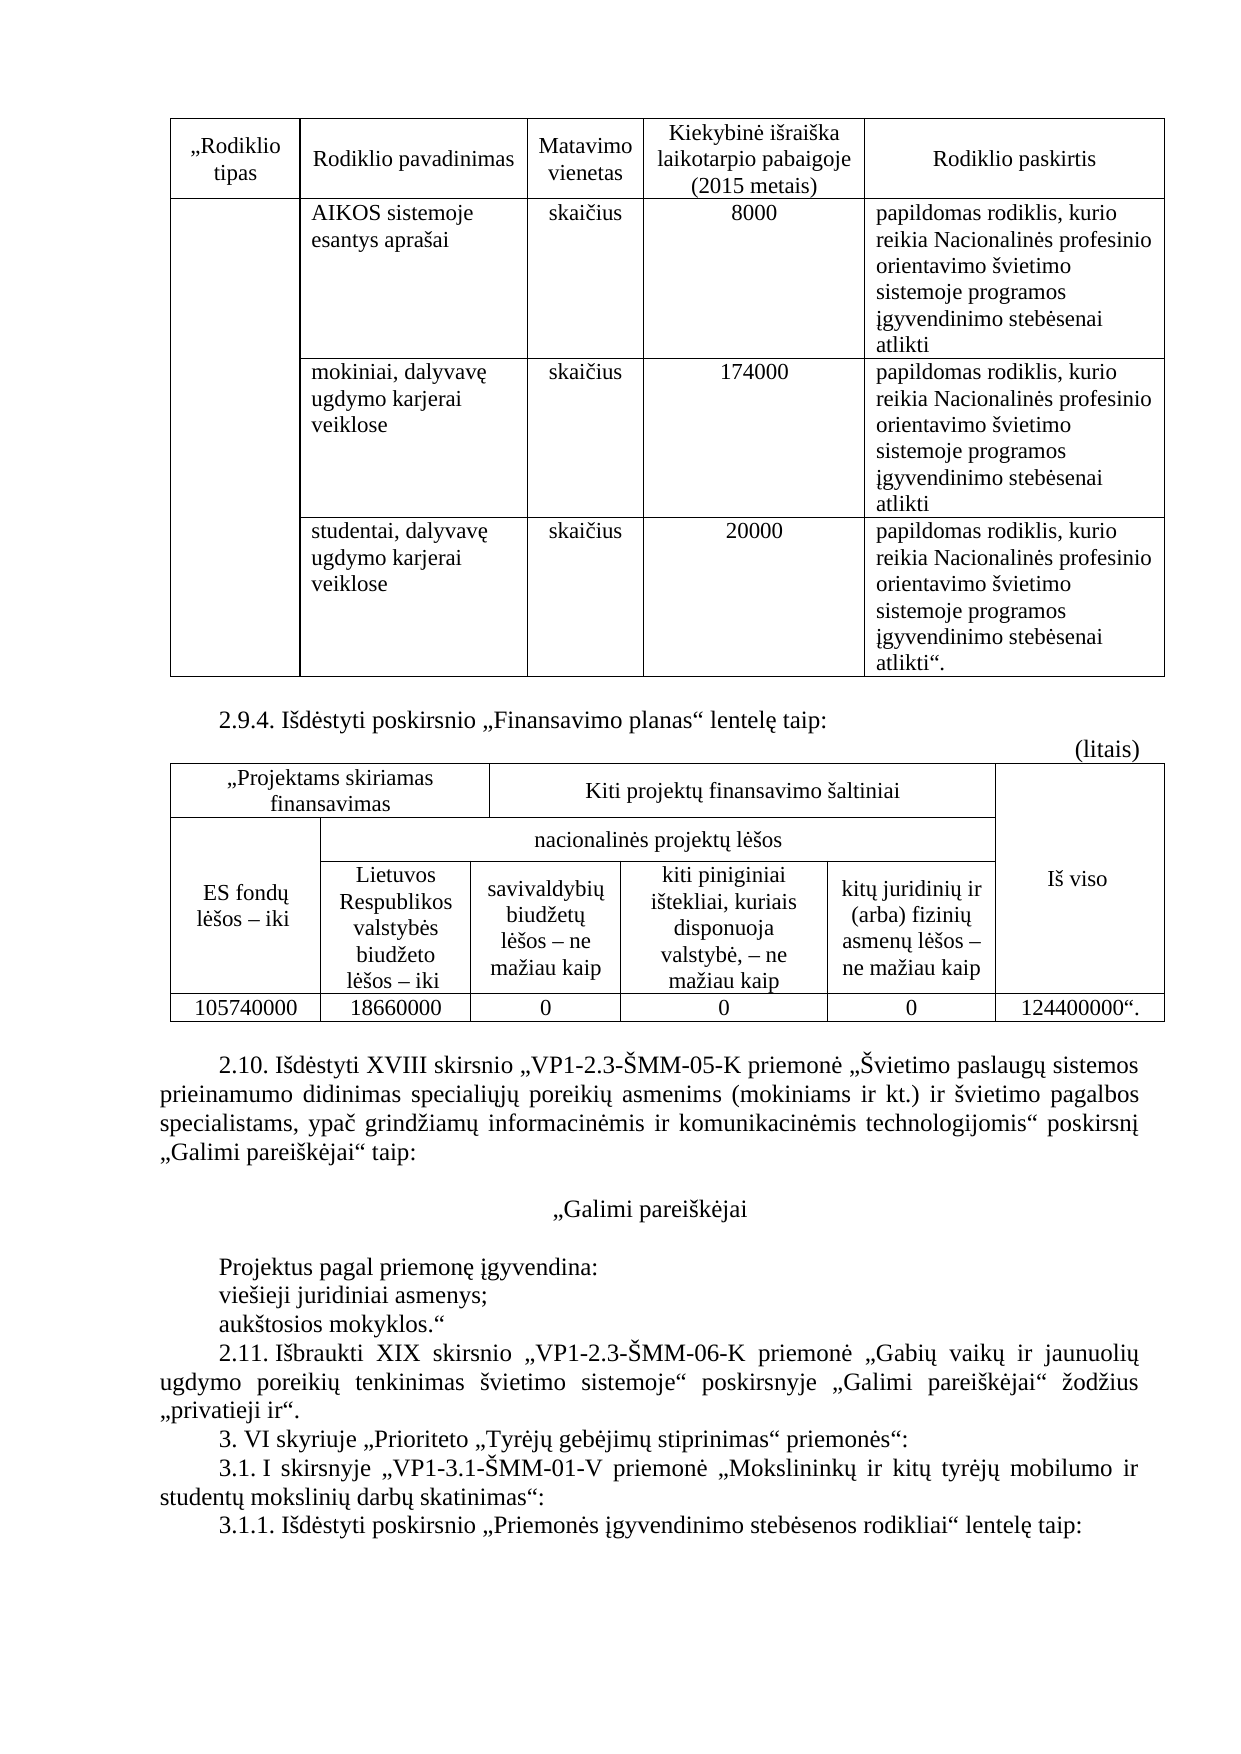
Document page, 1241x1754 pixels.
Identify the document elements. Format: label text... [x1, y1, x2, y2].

table_header Rodiklio pavadinimas [301, 119, 527, 198]
text 2.11. Išbraukti XIX skirsnio „VP1-2.3-ŠMM-06-K priemonė „Gabių vaikų ir jaunuolių ugdymo poreikių tenkinimas švietimo sistemoje“ poskirsnyje „Galimi pareiškėjai“ žodžius „privatieji ir“. [159, 1338, 1140, 1424]
text 2.9.4. Išdėstyti poskirsnio „Finansavimo planas“ lentelę taip: [159, 706, 1140, 734]
table_cell skaičius [528, 199, 643, 357]
table_cell papildomas rodiklis, kurio reikia Nacionalinės profesinio orientavimo švietimo sistemoje programos įgyvendinimo stebėsenai atlikti [865, 199, 1164, 357]
text viešieji juridiniai asmenys; [159, 1281, 1140, 1309]
table_header Matavimo vienetas [528, 119, 643, 198]
table_cell 124400000“. [996, 994, 1164, 1021]
table_cell 174000 [644, 359, 864, 517]
table_cell nacionalinės projektų lėšos [321, 818, 995, 861]
table_cell 18660000 [321, 994, 470, 1021]
text 3.1.1. Išdėstyti poskirsnio „Priemonės įgyvendinimo stebėsenos rodikliai“ lentelę taip: [159, 1511, 1140, 1539]
text „Galimi pareiškėjai [159, 1194, 1140, 1223]
table_cell studentai, dalyvavę ugdymo karjerai veiklose [301, 518, 527, 676]
text 3.1. I skirsnyje „VP1-3.1-ŠMM-01-V priemonė „Mokslininkų ir kitų tyrėjų mobilumo ir studentų mokslinių darbų skatinimas“: [159, 1453, 1140, 1511]
text 2.10. Išdėstyti XVIII skirsnio „VP1-2.3-ŠMM-05-K priemonė „Švietimo paslaugų sistemos prieinamumo didinimas specialiųjų poreikių asmenims (mokiniams ir kt.) ir švietimo pagalbos specialistams, ypač grindžiamų informacinėmis ir komunikacinėmis technologijomis“ poskirsnį „Galimi pareiškėjai“ taip: [159, 1051, 1140, 1166]
table_header „Projektams skiriamas finansavimas [171, 764, 489, 817]
table_cell kiti piniginiai ištekliai, kuriais disponuoja valstybė, – ne mažiau kaip [621, 862, 827, 993]
table_cell 8000 [644, 199, 864, 357]
table_cell skaičius [528, 518, 643, 676]
table_cell 0 [828, 994, 995, 1021]
table_cell kitų juridinių ir (arba) fizinių asmenų lėšos – ne mažiau kaip [828, 862, 995, 993]
table_header „Rodiklio tipas [171, 119, 299, 198]
text (litais) [159, 734, 1140, 763]
table_cell papildomas rodiklis, kurio reikia Nacionalinės profesinio orientavimo švietimo sistemoje programos įgyvendinimo stebėsenai atlikti“. [865, 518, 1164, 676]
table_cell mokiniai, dalyvavę ugdymo karjerai veiklose [301, 359, 527, 517]
table_cell 105740000 [171, 994, 320, 1021]
text 3. VI skyriuje „Prioriteto „Tyrėjų gebėjimų stiprinimas“ priemonės“: [159, 1424, 1140, 1453]
table_cell [171, 199, 299, 676]
table_cell skaičius [528, 359, 643, 517]
table_cell papildomas rodiklis, kurio reikia Nacionalinės profesinio orientavimo švietimo sistemoje programos įgyvendinimo stebėsenai atlikti [865, 359, 1164, 517]
table_cell ES fondų lėšos – iki [171, 818, 320, 993]
table_cell 20000 [644, 518, 864, 676]
table_cell AIKOS sistemoje esantys aprašai [301, 199, 527, 357]
text Projektus pagal priemonę įgyvendina: [159, 1252, 1140, 1281]
table_cell savivaldybių biudžetų lėšos – ne mažiau kaip [471, 862, 620, 993]
table_header Kiekybinė išraiška laikotarpio pabaigoje (2015 metais) [644, 119, 864, 198]
table_cell Lietuvos Respublikos valstybės biudžeto lėšos – iki [321, 862, 470, 993]
table_header Kiti projektų finansavimo šaltiniai [490, 764, 995, 817]
table_header Rodiklio paskirtis [865, 119, 1164, 198]
table_cell 0 [471, 994, 620, 1021]
table_cell 0 [621, 994, 827, 1021]
text aukštosios mokyklos.“ [159, 1309, 1140, 1338]
table_header Iš viso [996, 764, 1164, 993]
